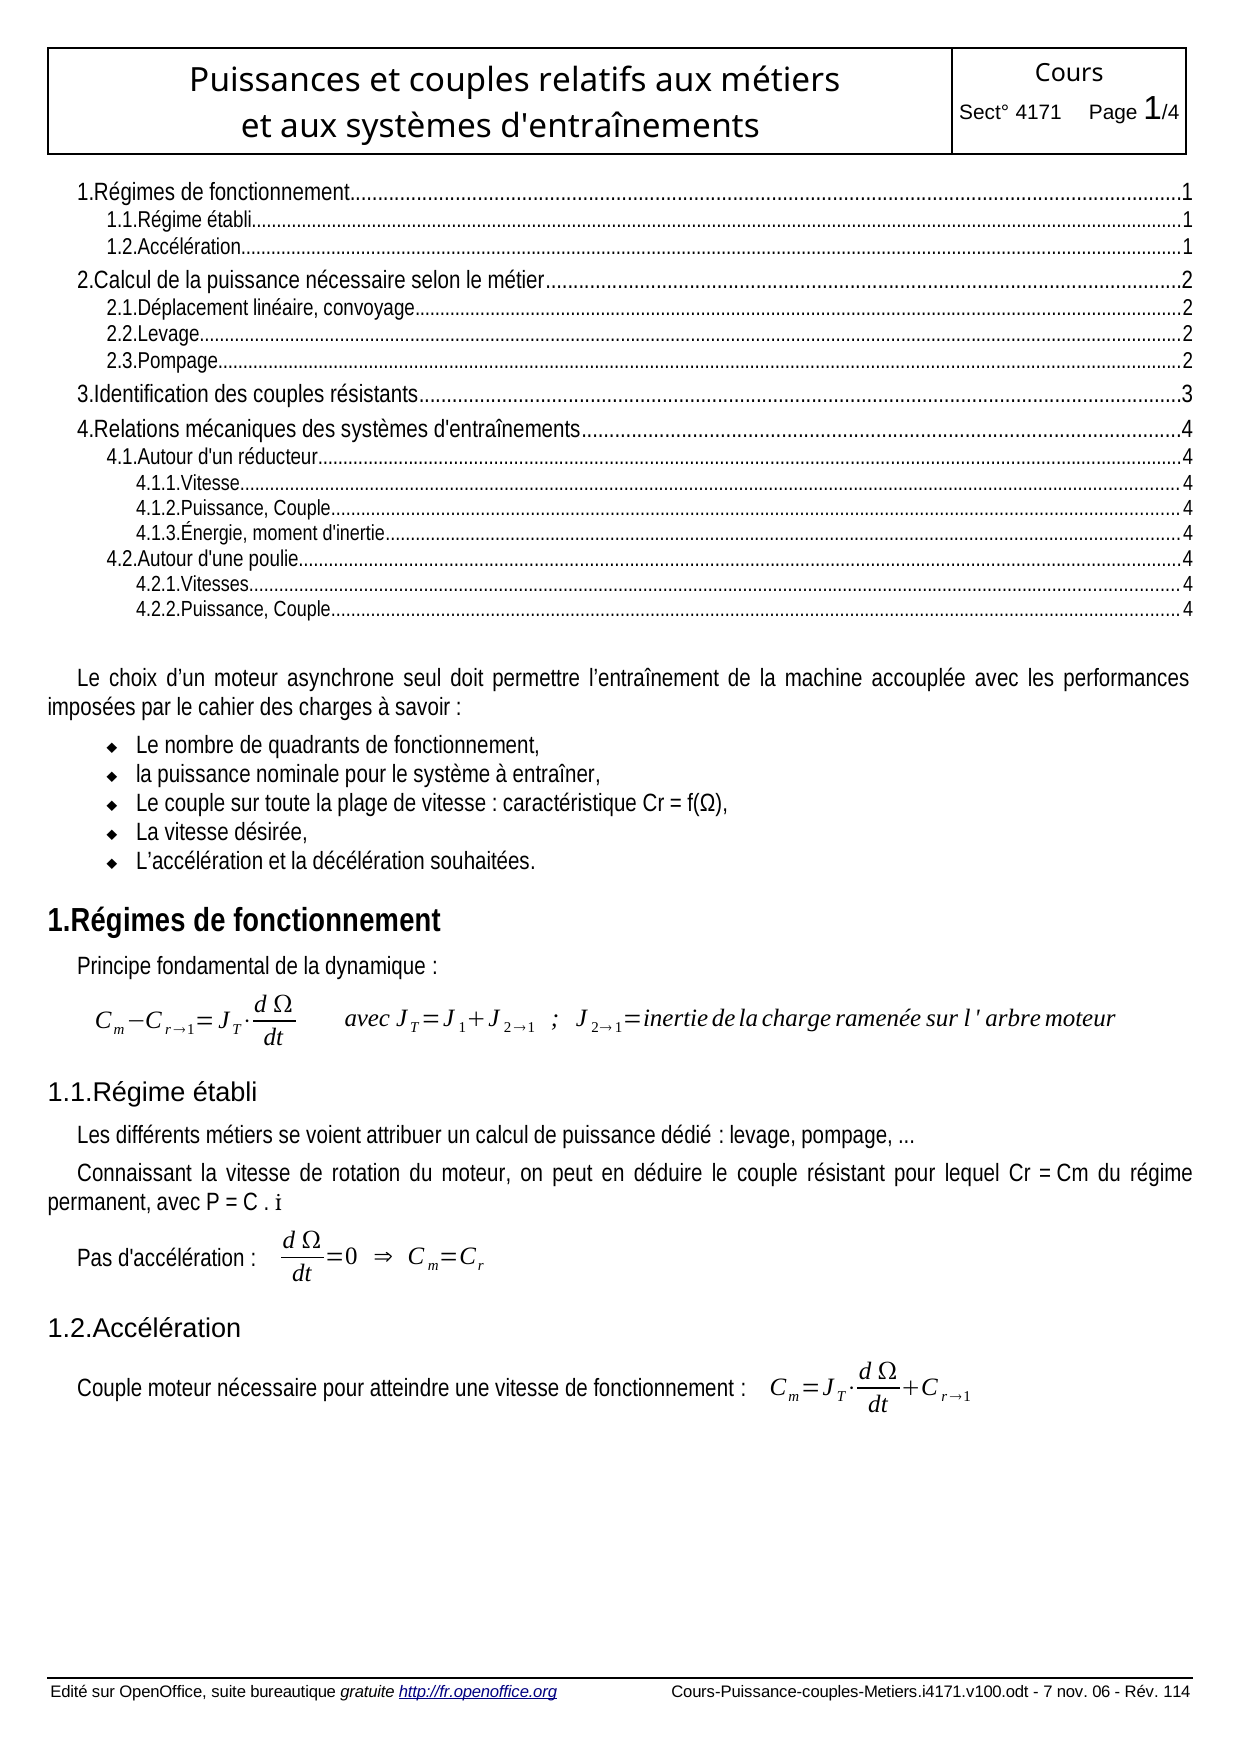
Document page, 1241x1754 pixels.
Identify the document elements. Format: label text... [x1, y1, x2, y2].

text 4.2.1.Vitesses 4 [136, 571, 1193, 596]
list La vitesse désirée, [106, 817, 1193, 846]
text 4.1.Autour d'un réducteur 4 [106, 443, 1193, 469]
list la puissance nominale pour le système à entraîner, [106, 759, 1193, 788]
text Les différents métiers se voient attribuer un calcul de puissance dédié : levage, pompage, ... [47, 1119, 1193, 1148]
text 1.1.Régime établi 1 [106, 206, 1193, 233]
text 4.1.2.Puissance, Couple 4 [136, 494, 1193, 519]
text Le choix d’un moteur asynchrone seul doit permettre l’entraînement de la machine accouplée avec les performances imposées par le cahier des charges à savoir : [47, 662, 1193, 720]
list L’accélération et la décélération souhaitées. [106, 846, 1193, 874]
text Connaissant la vitesse de rotation du moteur, on peut en déduire le couple résistant pour lequel Cr = Cm du régime permanent, avec P = C .  [47, 1158, 1193, 1216]
text Principe fondamental de la dynamique : [47, 951, 1193, 979]
list Le couple sur toute la plage de vitesse : caractéristique Cr = f(Ω), [106, 788, 1193, 817]
text 4.2.Autour d'une poulie 4 [106, 544, 1193, 571]
text 4.1.1.Vitesse 4 [136, 469, 1193, 494]
text 3.Identification des couples résistants 3 [77, 379, 1193, 408]
subtitle Régimes de fonctionnement [47, 899, 1193, 938]
text Couple moteur nécessaire pour atteindre une vitesse de fonctionnement : [47, 1356, 1193, 1419]
text 2.3.Pompage 2 [106, 347, 1193, 373]
list Le nombre de quadrants de fonctionnement, [106, 730, 1193, 759]
text 2.Calcul de la puissance nécessaire selon le métier 2 [77, 265, 1193, 294]
text 2.2.Levage 2 [106, 320, 1193, 347]
text 4.Relations mécaniques des systèmes d'entraînements 4 [77, 414, 1193, 443]
text 1.2.Accélération 1 [106, 233, 1193, 259]
subtitle Régime établi [47, 1077, 1193, 1107]
text 4.2.2.Puissance, Couple 4 [136, 596, 1193, 621]
text 2.1.Déplacement linéaire, convoyage 2 [106, 294, 1193, 320]
subtitle Accélération [47, 1313, 1193, 1343]
text 1.Régimes de fonctionnement 1 [77, 177, 1193, 206]
text Pas d'accélération : [47, 1225, 1193, 1288]
text 4.1.3.Énergie, moment d'inertie 4 [136, 519, 1193, 544]
